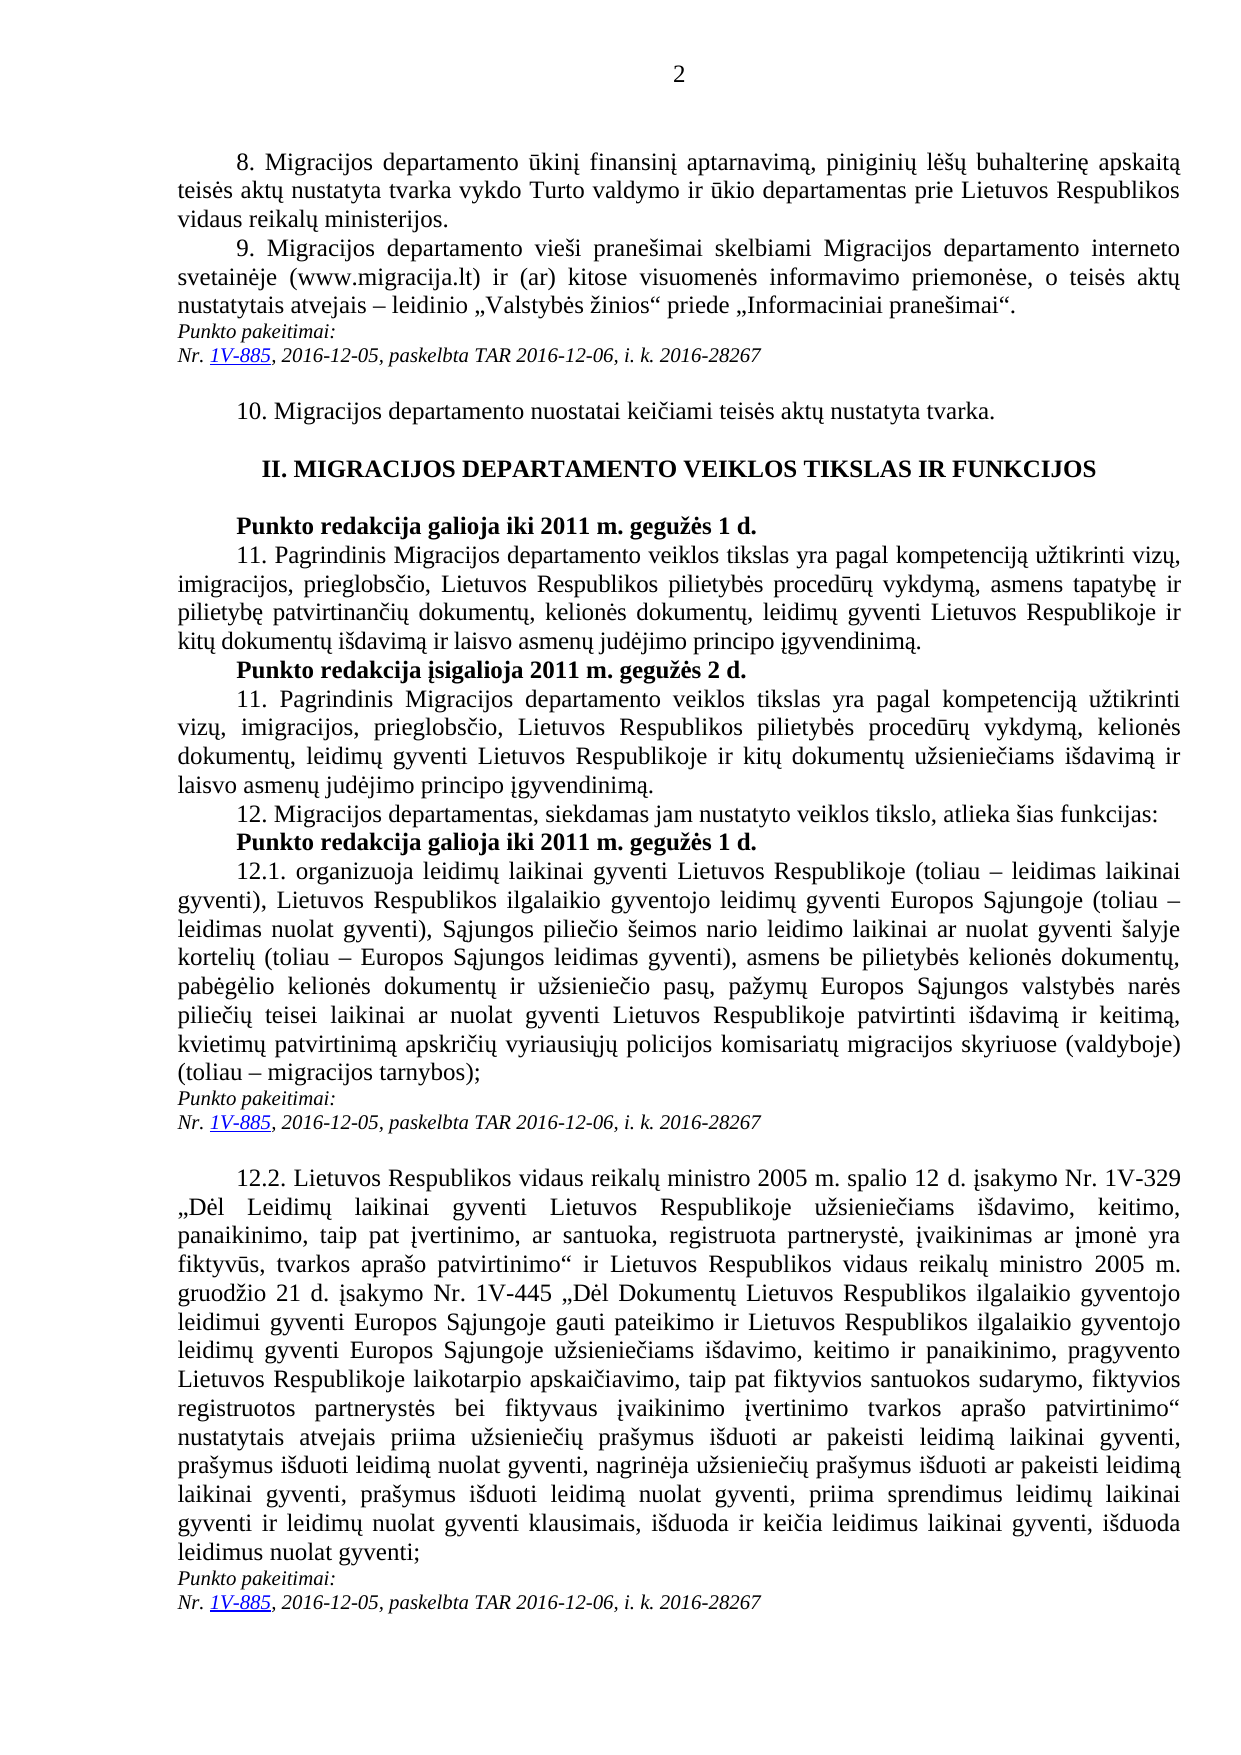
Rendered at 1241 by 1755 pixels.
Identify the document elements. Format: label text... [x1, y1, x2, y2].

text Punkto pakeitimai: [177, 1566, 1181, 1590]
text II. MIGRACIJOS DEPARTAMENTO VEIKLOS TIKSLAS IR FUNKCIJOS [177, 454, 1181, 482]
text Nr. 1V-885, 2016-12-05, paskelbta TAR 2016-12-06, i. k. 2016-28267 [177, 343, 1181, 367]
text Punkto redakcija galioja iki 2011 m. gegužės 1 d. [177, 511, 1181, 540]
text 12. Migracijos departamentas, siekdamas jam nustatyto veiklos tikslo, atlieka šias funkcijas: [177, 799, 1181, 827]
text 12.2. Lietuvos Respublikos vidaus reikalų ministro 2005 m. spalio 12 d. įsakymo Nr. 1V-329 „Dėl Leidimų laikinai gyventi Lietuvos Respublikoje užsieniečiams išdavimo, keitimo, panaikinimo, taip pat įvertinimo, ar santuoka, registruota partnerystė, įvaikinimas ar įmonė yra fiktyvūs, tvarkos aprašo patvirtinimo“ ir Lietuvos Respublikos vidaus reikalų ministro 2005 m. gruodžio 21 d. įsakymo Nr. 1V-445 „Dėl Dokumentų Lietuvos Respublikos ilgalaikio gyventojo leidimui gyventi Europos Sąjungoje gauti pateikimo ir Lietuvos Respublikos ilgalaikio gyventojo leidimų gyventi Europos Sąjungoje užsieniečiams išdavimo, keitimo ir panaikinimo, pragyvento Lietuvos Respublikoje laikotarpio apskaičiavimo, taip pat fiktyvios santuokos sudarymo, fiktyvios registruotos partnerystės bei fiktyvaus įvaikinimo įvertinimo tvarkos aprašo patvirtinimo“ nustatytais atvejais priima užsieniečių prašymus išduoti ar pakeisti leidimą laikinai gyventi, prašymus išduoti leidimą nuolat gyventi, nagrinėja užsieniečių prašymus išduoti ar pakeisti leidimą laikinai gyventi, prašymus išduoti leidimą nuolat gyventi, priima sprendimus leidimų laikinai gyventi ir leidimų nuolat gyventi klausimais, išduoda ir keičia leidimus laikinai gyventi, išduoda leidimus nuolat gyventi; [177, 1163, 1181, 1566]
text Nr. 1V-885, 2016-12-05, paskelbta TAR 2016-12-06, i. k. 2016-28267 [177, 1110, 1181, 1134]
text Punkto redakcija galioja iki 2011 m. gegužės 1 d. [177, 827, 1181, 856]
text Punkto pakeitimai: [177, 319, 1181, 343]
text 11. Pagrindinis Migracijos departamento veiklos tikslas yra pagal kompetenciją užtikrinti vizų, imigracijos, prieglobsčio, Lietuvos Respublikos pilietybės procedūrų vykdymą, asmens tapatybę ir pilietybę patvirtinančių dokumentų, kelionės dokumentų, leidimų gyventi Lietuvos Respublikoje ir kitų dokumentų išdavimą ir laisvo asmenų judėjimo principo įgyvendinimą. [177, 540, 1181, 655]
text 9. Migracijos departamento vieši pranešimai skelbiami Migracijos departamento interneto svetainėje (www.migracija.lt) ir (ar) kitose visuomenės informavimo priemonėse, o teisės aktų nustatytais atvejais – leidinio „Valstybės žinios“ priede „Informaciniai pranešimai“. [177, 233, 1181, 319]
text 12.1. organizuoja leidimų laikinai gyventi Lietuvos Respublikoje (toliau – leidimas laikinai gyventi), Lietuvos Respublikos ilgalaikio gyventojo leidimų gyventi Europos Sąjungoje (toliau – leidimas nuolat gyventi), Sąjungos piliečio šeimos nario leidimo laikinai ar nuolat gyventi šalyje kortelių (toliau – Europos Sąjungos leidimas gyventi), asmens be pilietybės kelionės dokumentų, pabėgėlio kelionės dokumentų ir užsieniečio pasų, pažymų Europos Sąjungos valstybės narės piliečių teisei laikinai ar nuolat gyventi Lietuvos Respublikoje patvirtinti išdavimą ir keitimą, kvietimų patvirtinimą apskričių vyriausiųjų policijos komisariatų migracijos skyriuose (valdyboje) (toliau – migracijos tarnybos); [177, 856, 1181, 1086]
text 11. Pagrindinis Migracijos departamento veiklos tikslas yra pagal kompetenciją užtikrinti vizų, imigracijos, prieglobsčio, Lietuvos Respublikos pilietybės procedūrų vykdymą, kelionės dokumentų, leidimų gyventi Lietuvos Respublikoje ir kitų dokumentų užsieniečiams išdavimą ir laisvo asmenų judėjimo principo įgyvendinimą. [177, 684, 1181, 799]
text 8. Migracijos departamento ūkinį finansinį aptarnavimą, piniginių lėšų buhalterinę apskaitą teisės aktų nustatyta tvarka vykdo Turto valdymo ir ūkio departamentas prie Lietuvos Respublikos vidaus reikalų ministerijos. [177, 147, 1181, 233]
text Nr. 1V-885, 2016-12-05, paskelbta TAR 2016-12-06, i. k. 2016-28267 [177, 1590, 1181, 1614]
text Punkto redakcija įsigalioja 2011 m. gegužės 2 d. [177, 655, 1181, 684]
text Punkto pakeitimai: [177, 1086, 1181, 1110]
text 10. Migracijos departamento nuostatai keičiami teisės aktų nustatyta tvarka. [177, 396, 1181, 425]
